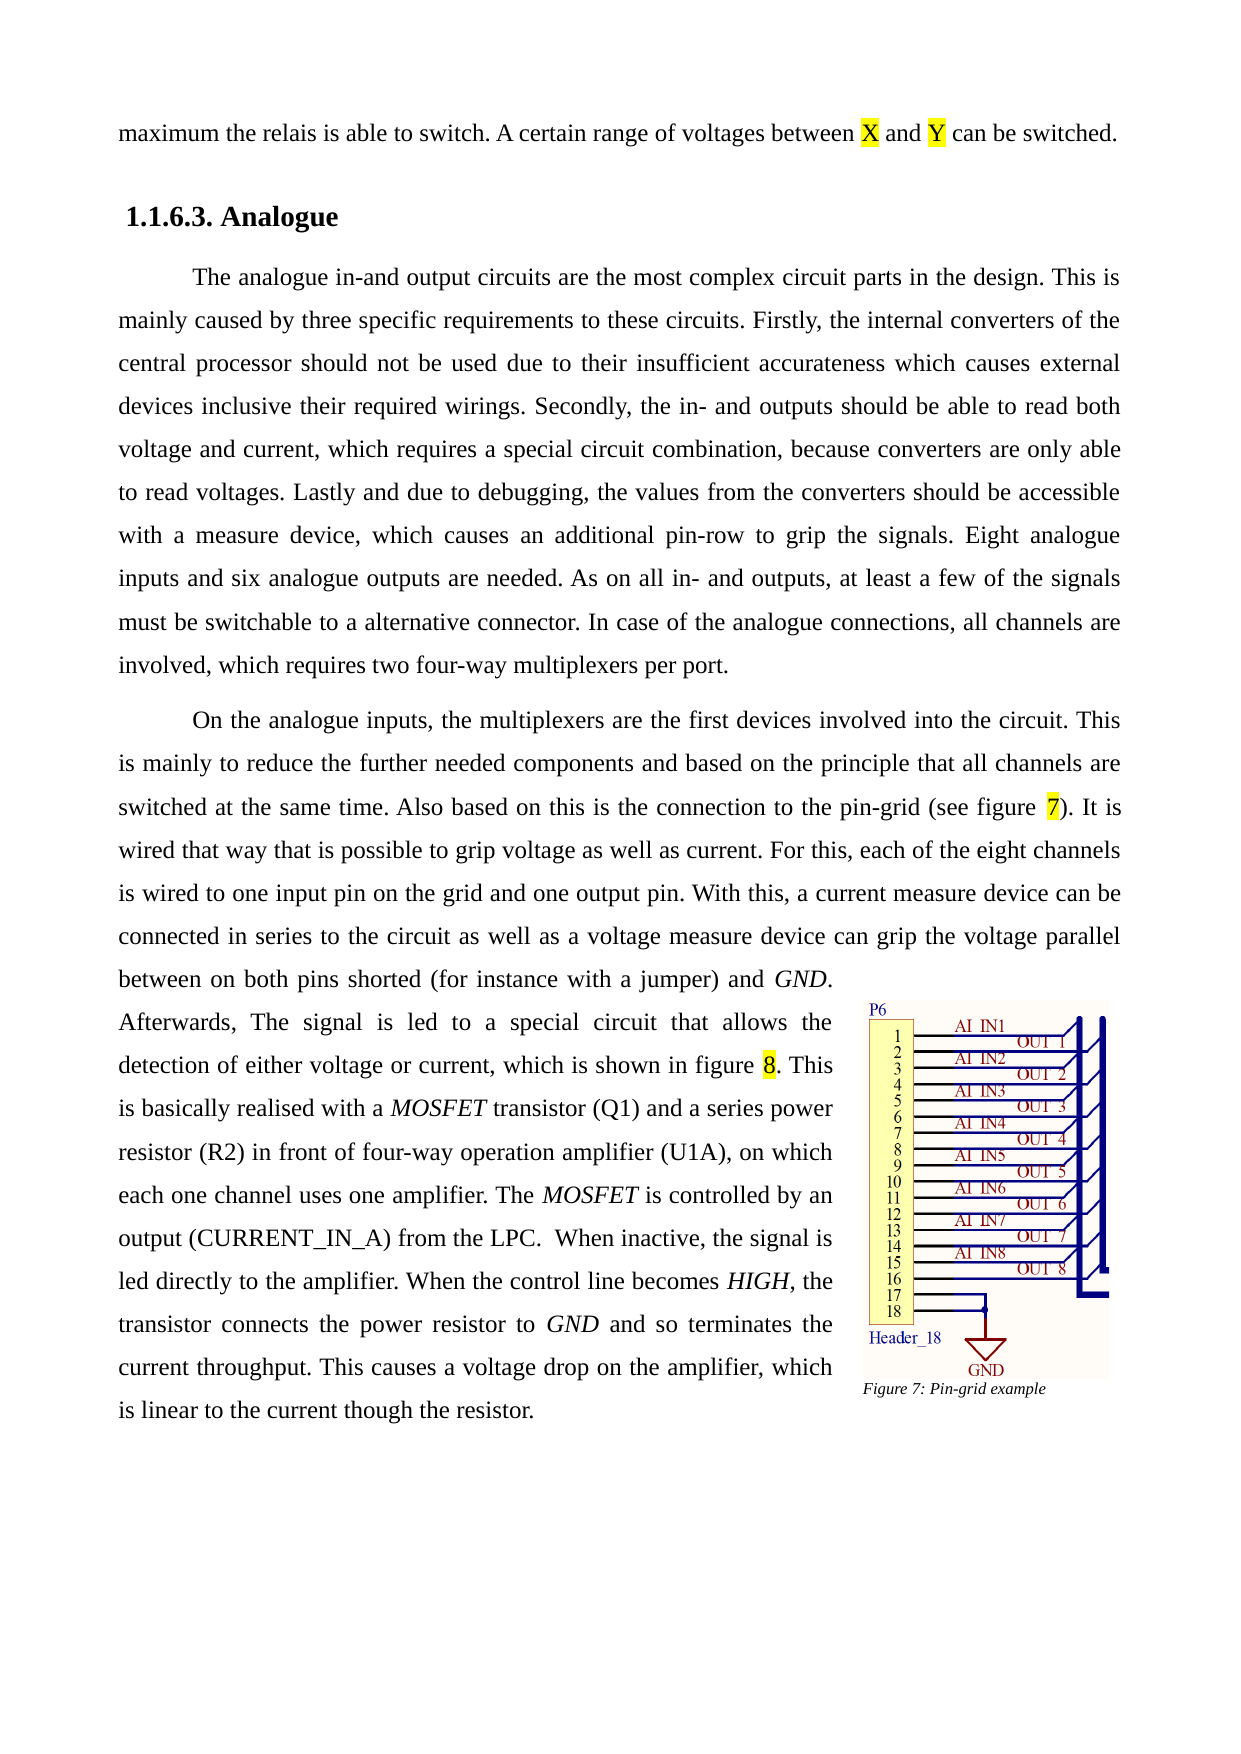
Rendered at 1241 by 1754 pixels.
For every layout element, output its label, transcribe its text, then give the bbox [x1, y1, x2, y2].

text The relay inputs are working the same way then the digital inputs described chapter 1.1.6.1. Digital on page 7, which means that in fact they consist of the optocoupler circuit shown in figure 6. The only difference to the digital inputs mentioned before is the circuit on the testee, which not drives only 24 V to an output but switches an incoming signal, so that it has no power consumption of this action. Because of that, every relay-input got its own 24 V output signal, that should be switched by the testee. In addition, the incoming signal must not refer to 24 V, which is just the maximum the relais is able to switch. A certain range of voltages between X and Y can be switched. [118, 118, 1122, 147]
subtitle Analogue [118, 199, 1122, 232]
text On the analogue inputs, the multiplexers are the first devices involved into the circuit. This is mainly to reduce the further needed components and based on the principle that all channels are switched at the same time. Also based on this is the connection to the pin-grid (see figure 7). It is wired that way that is possible to grip voltage as well as current. For this, each of the eight channels is wired to one input pin on the grid and one output pin. With this, a current measure device can be connected in series to the circuit as well as a voltage measure device can grip the voltage parallel between on both pins shorted (for instance with a jumper) and GND. Afterwards, The signal is led to a special circuit that allows the detection of either voltage or current, which is shown in figure 8. This is basically realised with a MOSFET transistor (Q1) and a series power resistor (R2) in front of four-way operation amplifier (U1A), on which each one channel uses one amplifier. The MOSFET is controlled by an output (CURRENT_IN_A) from the LPC. When inactive, the signal is led directly to the amplifier. When the control line becomes HIGH, the transistor connects the power resistor to GND and so terminates the current throughput. This causes a voltage drop on the amplifier, which is linear to the current though the resistor. [118, 705, 1122, 1424]
picture [862, 1000, 1110, 1379]
text The analogue in-and output circuits are the most complex circuit parts in the design. This is mainly caused by three specific requirements to these circuits. Firstly, the internal converters of the central processor should not be used due to their insufficient accurateness which causes external devices inclusive their required wirings. Secondly, the in- and outputs should be able to read both voltage and current, which requires a special circuit combination, because converters are only able to read voltages. Lastly and due to debugging, the values from the converters should be accessible with a measure device, which causes an additional pin-row to grip the signals. Eight analogue inputs and six analogue outputs are needed. As on all in- and outputs, at least a few of the signals must be switchable to a alternative connector. In case of the analogue connections, all channels are involved, which requires two four-way multiplexers per port. [118, 262, 1122, 678]
text Figure 7: Pin-grid example [863, 1379, 1109, 1398]
